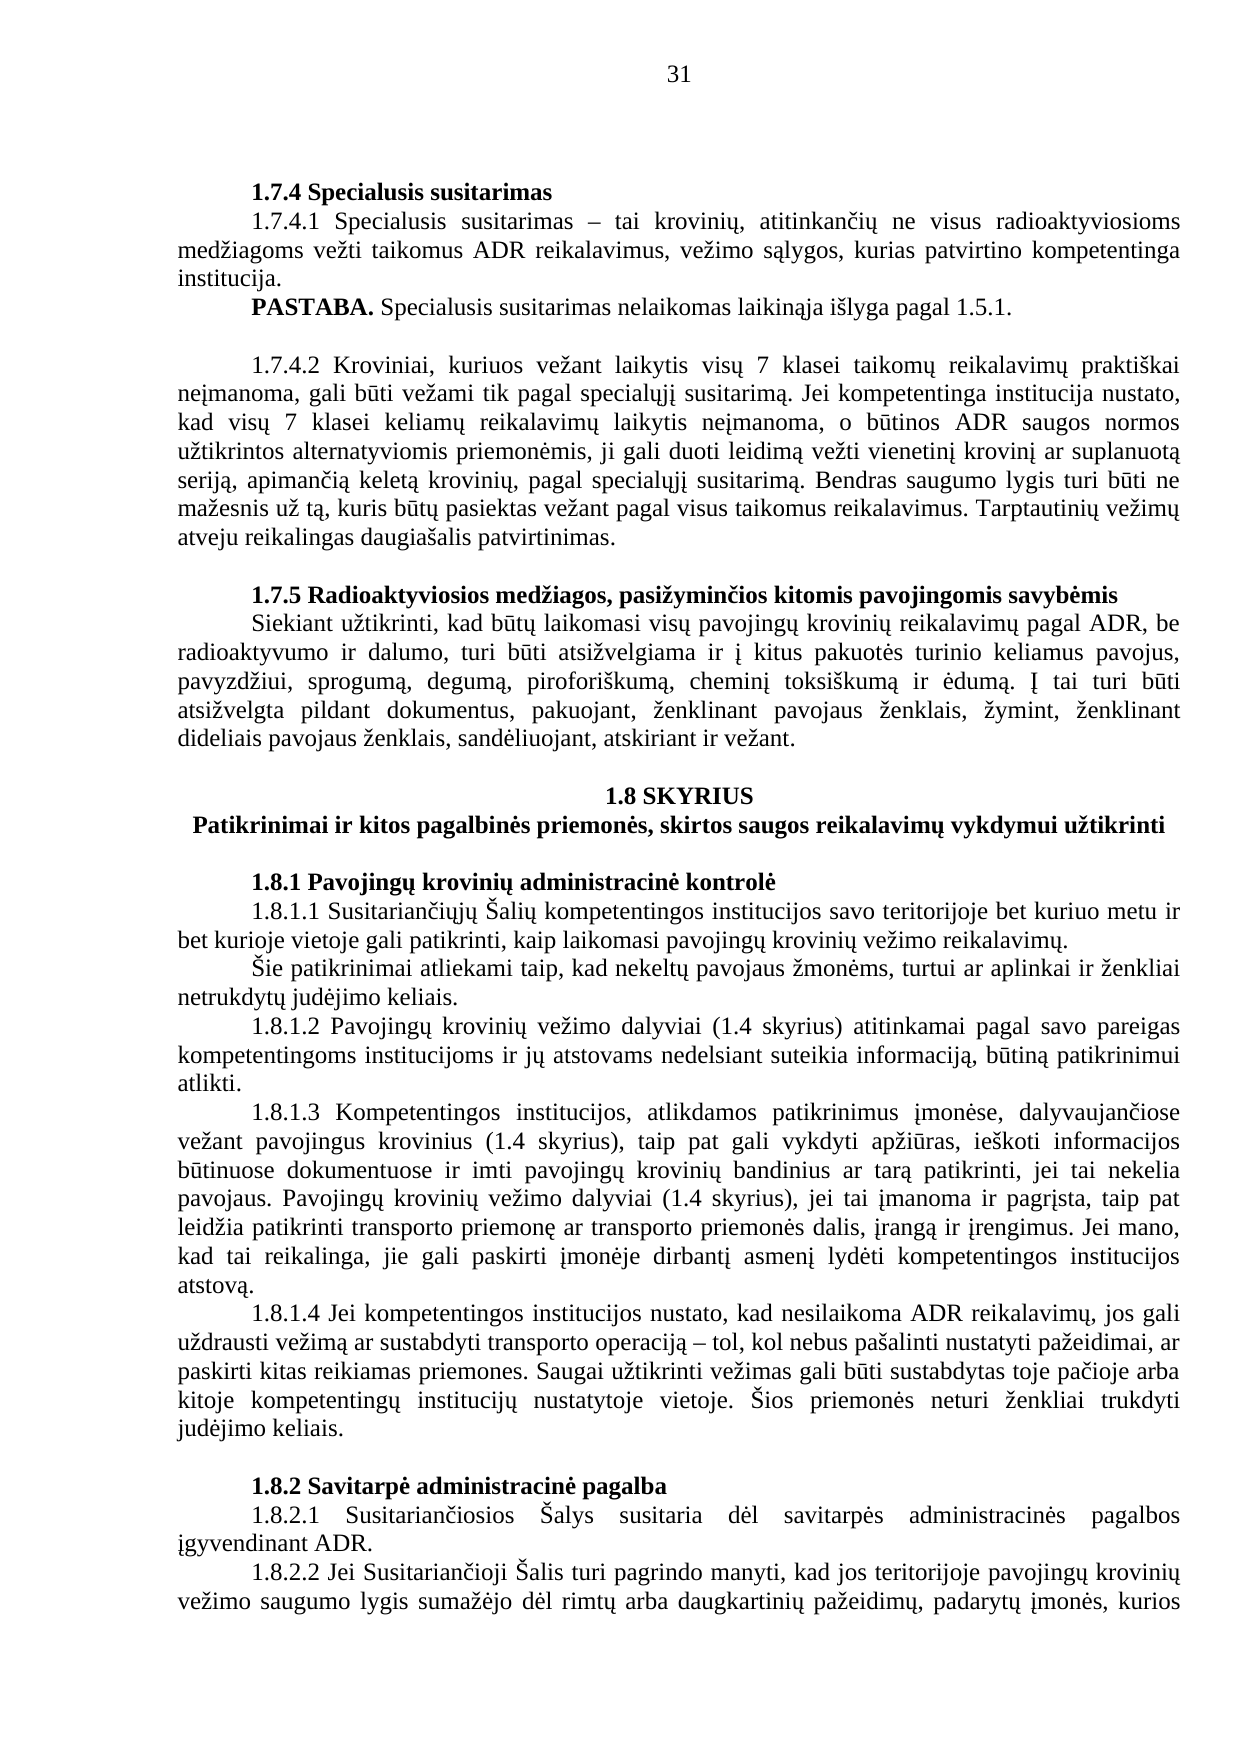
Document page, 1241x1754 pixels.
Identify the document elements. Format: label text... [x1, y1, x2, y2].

text 1.8.1.3 Kompetentingos institucijos, atlikdamos patikrinimus įmonėse, dalyvaujančiose vežant pavojingus krovinius (1.4 skyrius), taip pat gali vykdyti apžiūras, ieškoti informacijos būtinuose dokumentuose ir imti pavojingų krovinių bandinius ar tarą patikrinti, jei tai nekelia pavojaus. Pavojingų krovinių vežimo dalyviai (1.4 skyrius), jei tai įmanoma ir pagrįsta, taip pat leidžia patikrinti transporto priemonę ar transporto priemonės dalis, įrangą ir įrengimus. Jei mano, kad tai reikalinga, jie gali paskirti įmonėje dirbantį asmenį lydėti kompetentingos institucijos atstovą. [177, 1097, 1181, 1298]
text 1.7.4 Specialusis susitarimas [177, 177, 1181, 206]
text Siekiant užtikrinti, kad būtų laikomasi visų pavojingų krovinių reikalavimų pagal ADR, be radioaktyvumo ir dalumo, turi būti atsižvelgiama ir į kitus pakuotės turinio keliamus pavojus, pavyzdžiui, sprogumą, degumą, piroforiškumą, cheminį toksiškumą ir ėdumą. Į tai turi būti atsižvelgta pildant dokumentus, pakuojant, ženklinant pavojaus ženklais, žymint, ženklinant dideliais pavojaus ženklais, sandėliuojant, atskiriant ir vežant. [177, 608, 1181, 752]
text 1.7.4.1 Specialusis susitarimas – tai krovinių, atitinkančių ne visus radioaktyviosioms medžiagoms vežti taikomus ADR reikalavimus, vežimo sąlygos, kurias patvirtino kompetentinga institucija. [177, 206, 1181, 292]
text 1.8.2 Savitarpė administracinė pagalba [177, 1471, 1181, 1500]
text 1.8.2.1 Susitariančiosios Šalys susitaria dėl savitarpės administracinės pagalbos įgyvendinant ADR. [177, 1500, 1181, 1557]
text 1.7.4.2 Kroviniai, kuriuos vežant laikytis visų 7 klasei taikomų reikalavimų praktiškai neįmanoma, gali būti vežami tik pagal specialųjį susitarimą. Jei kompetentinga institucija nustato, kad visų 7 klasei keliamų reikalavimų laikytis neįmanoma, o būtinos ADR saugos normos užtikrintos alternatyviomis priemonėmis, ji gali duoti leidimą vežti vienetinį krovinį ar suplanuotą seriją, apimančią keletą krovinių, pagal specialųjį susitarimą. Bendras saugumo lygis turi būti ne mažesnis už tą, kuris būtų pasiektas vežant pagal visus taikomus reikalavimus. Tarptautinių vežimų atveju reikalingas daugiašalis patvirtinimas. [177, 350, 1181, 551]
text 1.7.5 Radioaktyviosios medžiagos, pasižyminčios kitomis pavojingomis savybėmis [177, 580, 1181, 608]
text PASTABA. Specialusis susitarimas nelaikomas laikinąja išlyga pagal 1.5.1. [177, 292, 1181, 321]
text 1.8.1.4 Jei kompetentingos institucijos nustato, kad nesilaikoma ADR reikalavimų, jos gali uždrausti vežimą ar sustabdyti transporto operaciją – tol, kol nebus pašalinti nustatyti pažeidimai, ar paskirti kitas reikiamas priemones. Saugai užtikrinti vežimas gali būti sustabdytas toje pačioje arba kitoje kompetentingų institucijų nustatytoje vietoje. Šios priemonės neturi ženkliai trukdyti judėjimo keliais. [177, 1298, 1181, 1442]
text Šie patikrinimai atliekami taip, kad nekeltų pavojaus žmonėms, turtui ar aplinkai ir ženkliai netrukdytų judėjimo keliais. [177, 953, 1181, 1011]
text 1.8.1.2 Pavojingų krovinių vežimo dalyviai (1.4 skyrius) atitinkamai pagal savo pareigas kompetentingoms institucijoms ir jų atstovams nedelsiant suteikia informaciją, būtiną patikrinimui atlikti. [177, 1011, 1181, 1097]
text 1.8.1 Pavojingų krovinių administracinė kontrolė [177, 867, 1181, 896]
text 1.8.1.1 Susitariančiųjų Šalių kompetentingos institucijos savo teritorijoje bet kuriuo metu ir bet kurioje vietoje gali patikrinti, kaip laikomasi pavojingų krovinių vežimo reikalavimų. [177, 896, 1181, 953]
text Patikrinimai ir kitos pagalbinės priemonės, skirtos saugos reikalavimų vykdymui užtikrinti [177, 810, 1181, 838]
text 1.8 SKYRIUS [177, 781, 1181, 810]
text 1.8.2.2 Jei Susitariančioji Šalis turi pagrindo manyti, kad jos teritorijoje pavojingų krovinių vežimo saugumo lygis sumažėjo dėl rimtų arba daugkartinių pažeidimų, padarytų įmonės, kurios [177, 1557, 1181, 1615]
